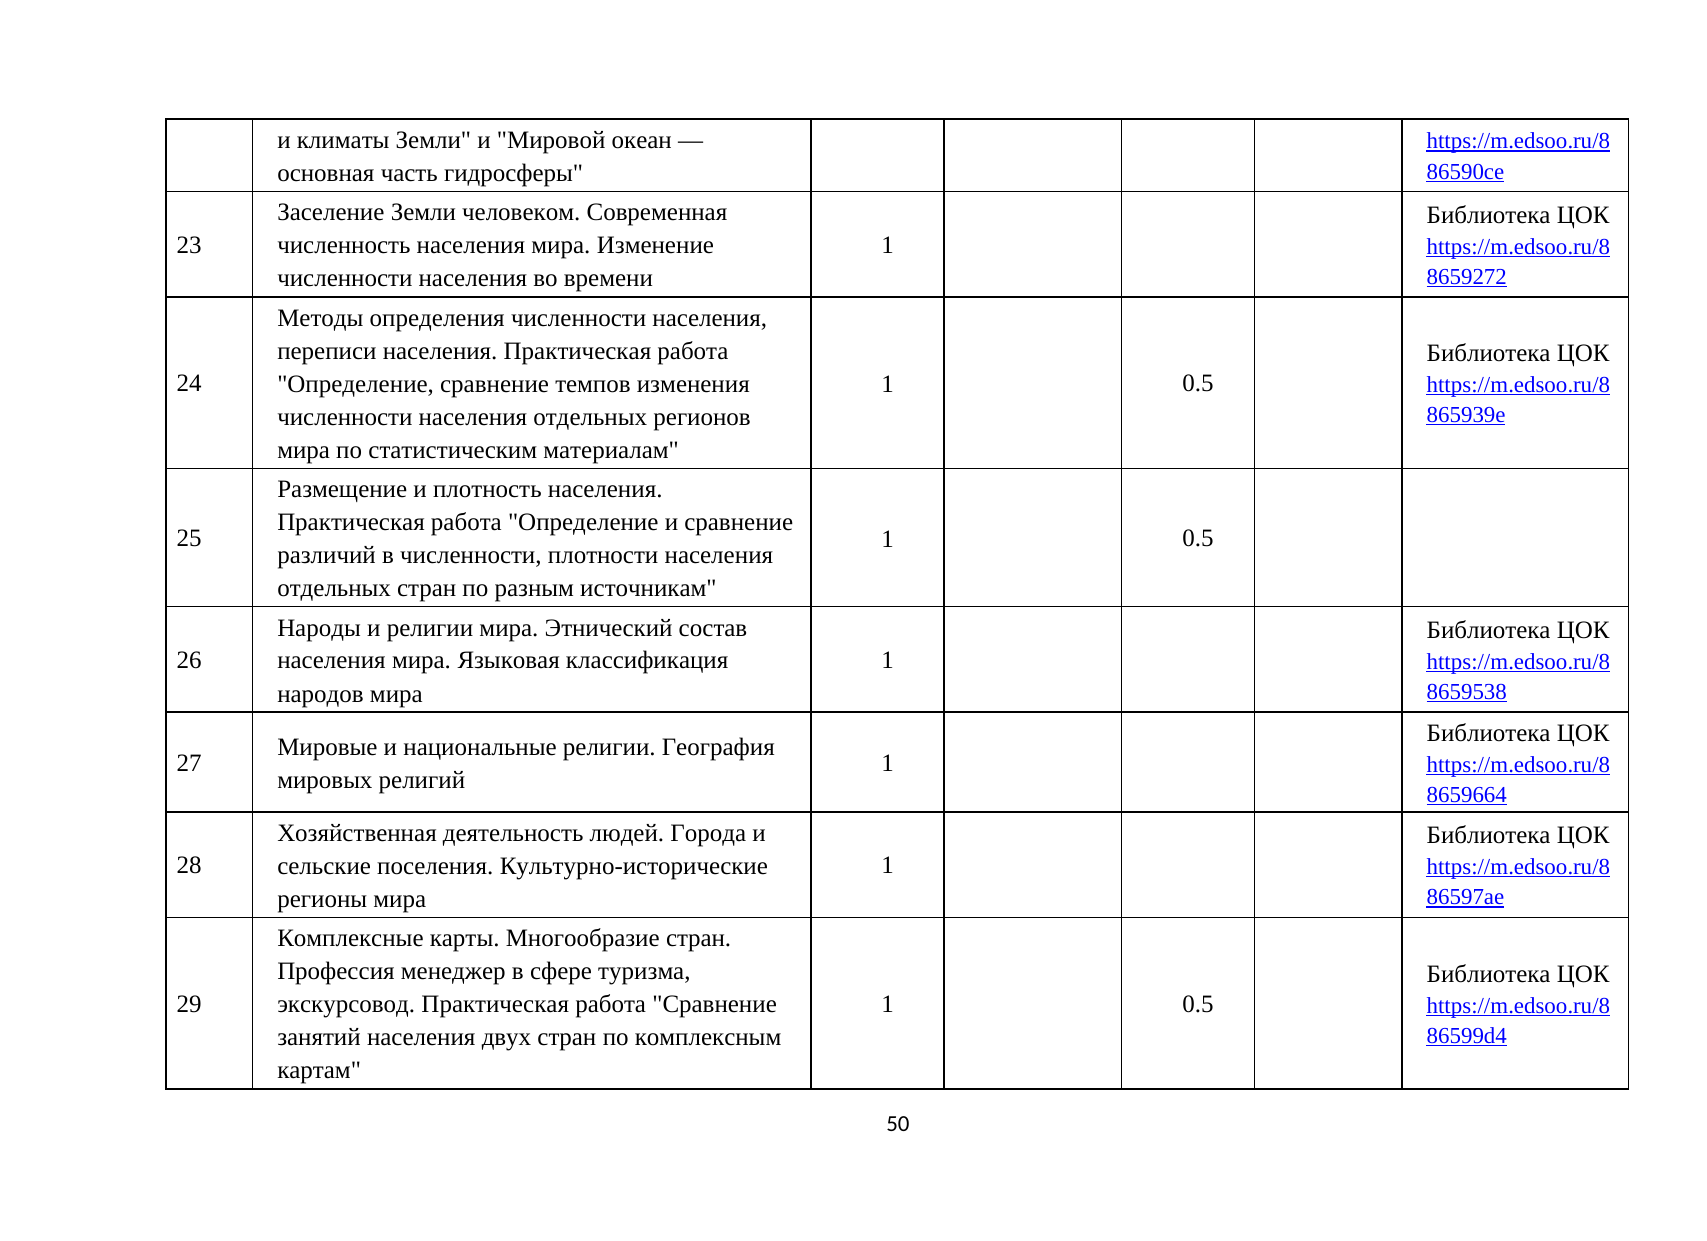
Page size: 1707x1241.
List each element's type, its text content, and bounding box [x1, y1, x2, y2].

table_cell [1255, 192, 1401, 296]
table_cell 1 [812, 298, 943, 467]
table_cell [1122, 192, 1254, 296]
table_cell 1 [812, 192, 943, 296]
table_cell Мировые и национальные религии. География мировых религий [253, 713, 810, 811]
table_cell Библиотека ЦОК https://m.edsoo.ru/88659664 [1403, 713, 1628, 811]
table_cell Библиотека ЦОК https://m.edsoo.ru/886599d4 [1403, 918, 1628, 1088]
table_cell Размещение и плотность населения. Практическая работа "Определение и сравнение различий в численности, плотности населения отдельных стран по разным источникам" [253, 469, 810, 606]
table_cell 1 [812, 469, 943, 606]
table_cell 1 [812, 607, 943, 711]
table_cell 1 [812, 713, 943, 811]
table_cell [1122, 120, 1254, 191]
table_cell [1255, 918, 1401, 1088]
table_cell 1 [812, 813, 943, 916]
table_cell Методы определения численности населения, переписи населения. Практическая работа "Определение, сравнение темпов изменения численности населения отдельных регионов мира по статистическим материалам" [253, 298, 810, 467]
table_cell Библиотека ЦОК https://m.edsoo.ru/88659538 [1403, 607, 1628, 711]
table_cell 27 [167, 713, 252, 811]
table_cell [1255, 813, 1401, 916]
table_cell [1403, 469, 1628, 606]
table_cell 0.5 [1122, 298, 1254, 467]
table_cell Народы и религии мира. Этнический состав населения мира. Языковая классификация народов мира [253, 607, 810, 711]
table_cell [1122, 607, 1254, 711]
table_cell 28 [167, 813, 252, 916]
table_cell 29 [167, 918, 252, 1088]
table_cell Библиотека ЦОК https://m.edsoo.ru/8865939e [1403, 298, 1628, 467]
table_cell [1255, 713, 1401, 811]
table_cell [945, 918, 1121, 1088]
table_cell [945, 298, 1121, 467]
table_cell [1255, 298, 1401, 467]
table_cell Заселение Земли человеком. Современная численность населения мира. Изменение численности населения во времени [253, 192, 810, 296]
table_cell [945, 192, 1121, 296]
table_cell [812, 120, 943, 191]
table_cell https://m.edsoo.ru/886590ce [1403, 120, 1628, 191]
table_cell 24 [167, 298, 252, 467]
table_cell 23 [167, 192, 252, 296]
table_cell 26 [167, 607, 252, 711]
table_cell [945, 469, 1121, 606]
table_cell Библиотека ЦОК https://m.edsoo.ru/88659272 [1403, 192, 1628, 296]
table_cell и климаты Земли" и "Мировой океан — основная часть гидросферы" [253, 120, 810, 191]
table_cell [1255, 607, 1401, 711]
table_cell Комплексные карты. Многообразие стран. Профессия менеджер в сфере туризма, экскурсовод. Практическая работа "Сравнение занятий населения двух стран по комплексным картам" [253, 918, 810, 1088]
table_cell [945, 713, 1121, 811]
table_cell 0.5 [1122, 918, 1254, 1088]
table_cell Хозяйственная деятельность людей. Города и сельские поселения. Культурно-исторические регионы мира [253, 813, 810, 916]
table_cell [1122, 813, 1254, 916]
table_cell [1255, 120, 1401, 191]
table_cell [945, 120, 1121, 191]
table_cell 0.5 [1122, 469, 1254, 606]
table_cell [945, 607, 1121, 711]
table_cell 25 [167, 469, 252, 606]
table_cell [1122, 713, 1254, 811]
table_cell Библиотека ЦОК https://m.edsoo.ru/886597ae [1403, 813, 1628, 916]
table_cell [945, 813, 1121, 916]
table_cell [1255, 469, 1401, 606]
table_cell 1 [812, 918, 943, 1088]
table_cell [167, 120, 252, 191]
